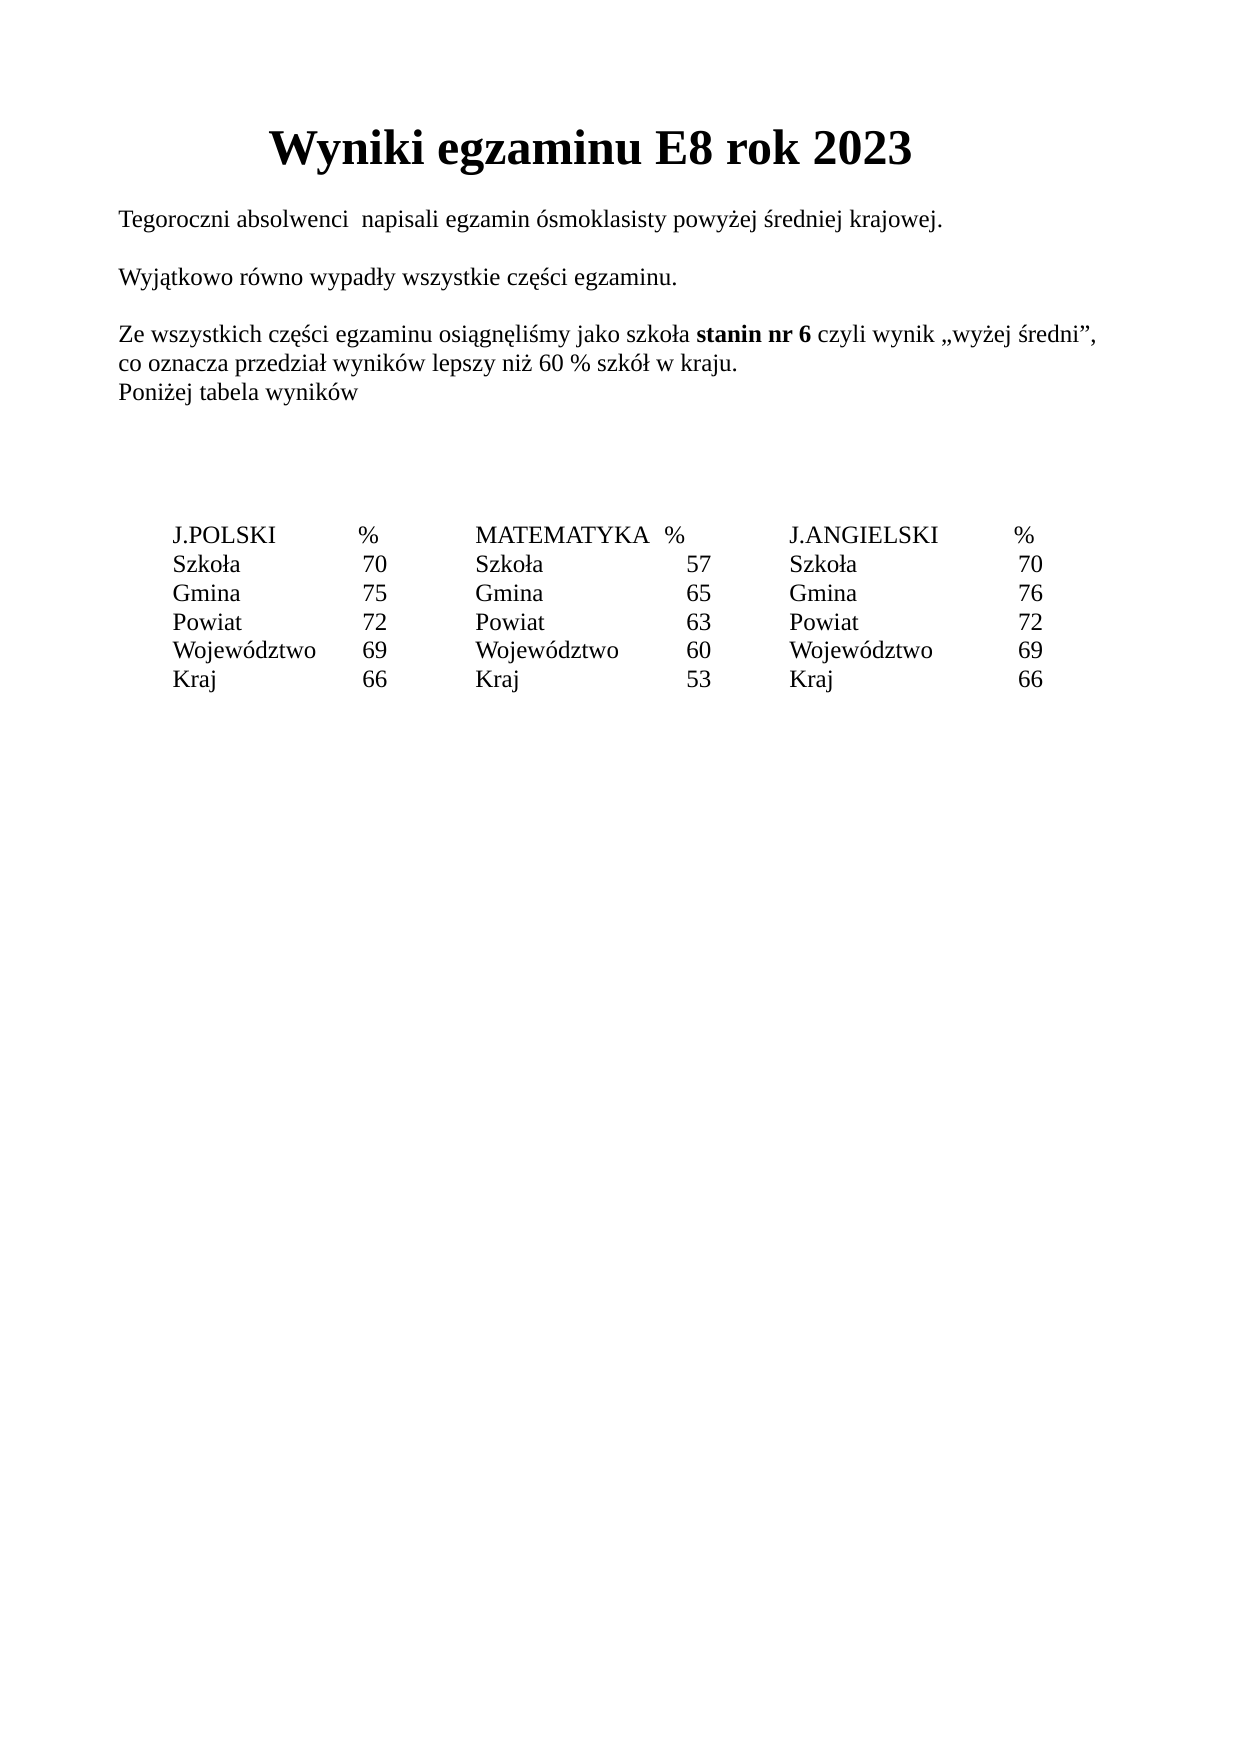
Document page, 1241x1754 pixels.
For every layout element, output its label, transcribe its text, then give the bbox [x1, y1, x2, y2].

table_cell Gmina [786, 578, 992, 607]
table_header % [661, 492, 714, 549]
table_cell 70 [336, 549, 390, 578]
table_cell [390, 607, 472, 636]
table_cell [714, 664, 786, 693]
table_cell 60 [661, 636, 714, 664]
table_cell Powiat [786, 607, 992, 636]
table_cell 76 [992, 578, 1046, 607]
table_cell Województwo [786, 636, 992, 664]
table_header [714, 492, 786, 549]
table_cell Szkoła [786, 549, 992, 578]
table_header % [992, 492, 1046, 549]
table_header J.POLSKI [169, 492, 336, 549]
table_cell 70 [992, 549, 1046, 578]
table_cell 66 [336, 664, 390, 693]
table_cell 72 [336, 607, 390, 636]
table_cell [390, 636, 472, 664]
table_cell 69 [992, 636, 1046, 664]
table_cell Kraj [472, 664, 661, 693]
table_cell Gmina [169, 578, 336, 607]
table_cell Kraj [786, 664, 992, 693]
table_header MATEMATYKA [472, 492, 661, 549]
table_cell 53 [661, 664, 714, 693]
table_cell [714, 549, 786, 578]
table_header [390, 492, 472, 549]
text Wyniki egzaminu E8 rok 2023 [118, 118, 1122, 176]
table_cell Szkoła [472, 549, 661, 578]
table_header % [336, 492, 390, 549]
table_cell [714, 636, 786, 664]
table_header J.ANGIELSKI [786, 492, 992, 549]
table_cell Województwo [472, 636, 661, 664]
table_cell Powiat [169, 607, 336, 636]
table_cell 75 [336, 578, 390, 607]
table_cell Kraj [169, 664, 336, 693]
table_cell Powiat [472, 607, 661, 636]
table_cell Szkoła [169, 549, 336, 578]
table_cell Województwo [169, 636, 336, 664]
table_cell 66 [992, 664, 1046, 693]
table_cell [714, 607, 786, 636]
table_cell Gmina [472, 578, 661, 607]
table_cell [390, 664, 472, 693]
table_cell 65 [661, 578, 714, 607]
text Ze wszystkich części egzaminu osiągnęliśmy jako szkoła stanin nr 6 czyli wynik „wyżej średni”, co oznacza przedział wyników lepszy niż 60 % szkół w kraju. [118, 319, 1122, 377]
table_cell 69 [336, 636, 390, 664]
table_cell [714, 578, 786, 607]
text Poniżej tabela wyników [118, 377, 1122, 406]
table_cell [390, 549, 472, 578]
table_cell 72 [992, 607, 1046, 636]
table_cell 63 [661, 607, 714, 636]
table_cell [390, 578, 472, 607]
text Tegoroczni absolwenci napisali egzamin ósmoklasisty powyżej średniej krajowej. [118, 204, 1122, 233]
table_cell 57 [661, 549, 714, 578]
text Wyjątkowo równo wypadły wszystkie części egzaminu. [118, 262, 1122, 291]
